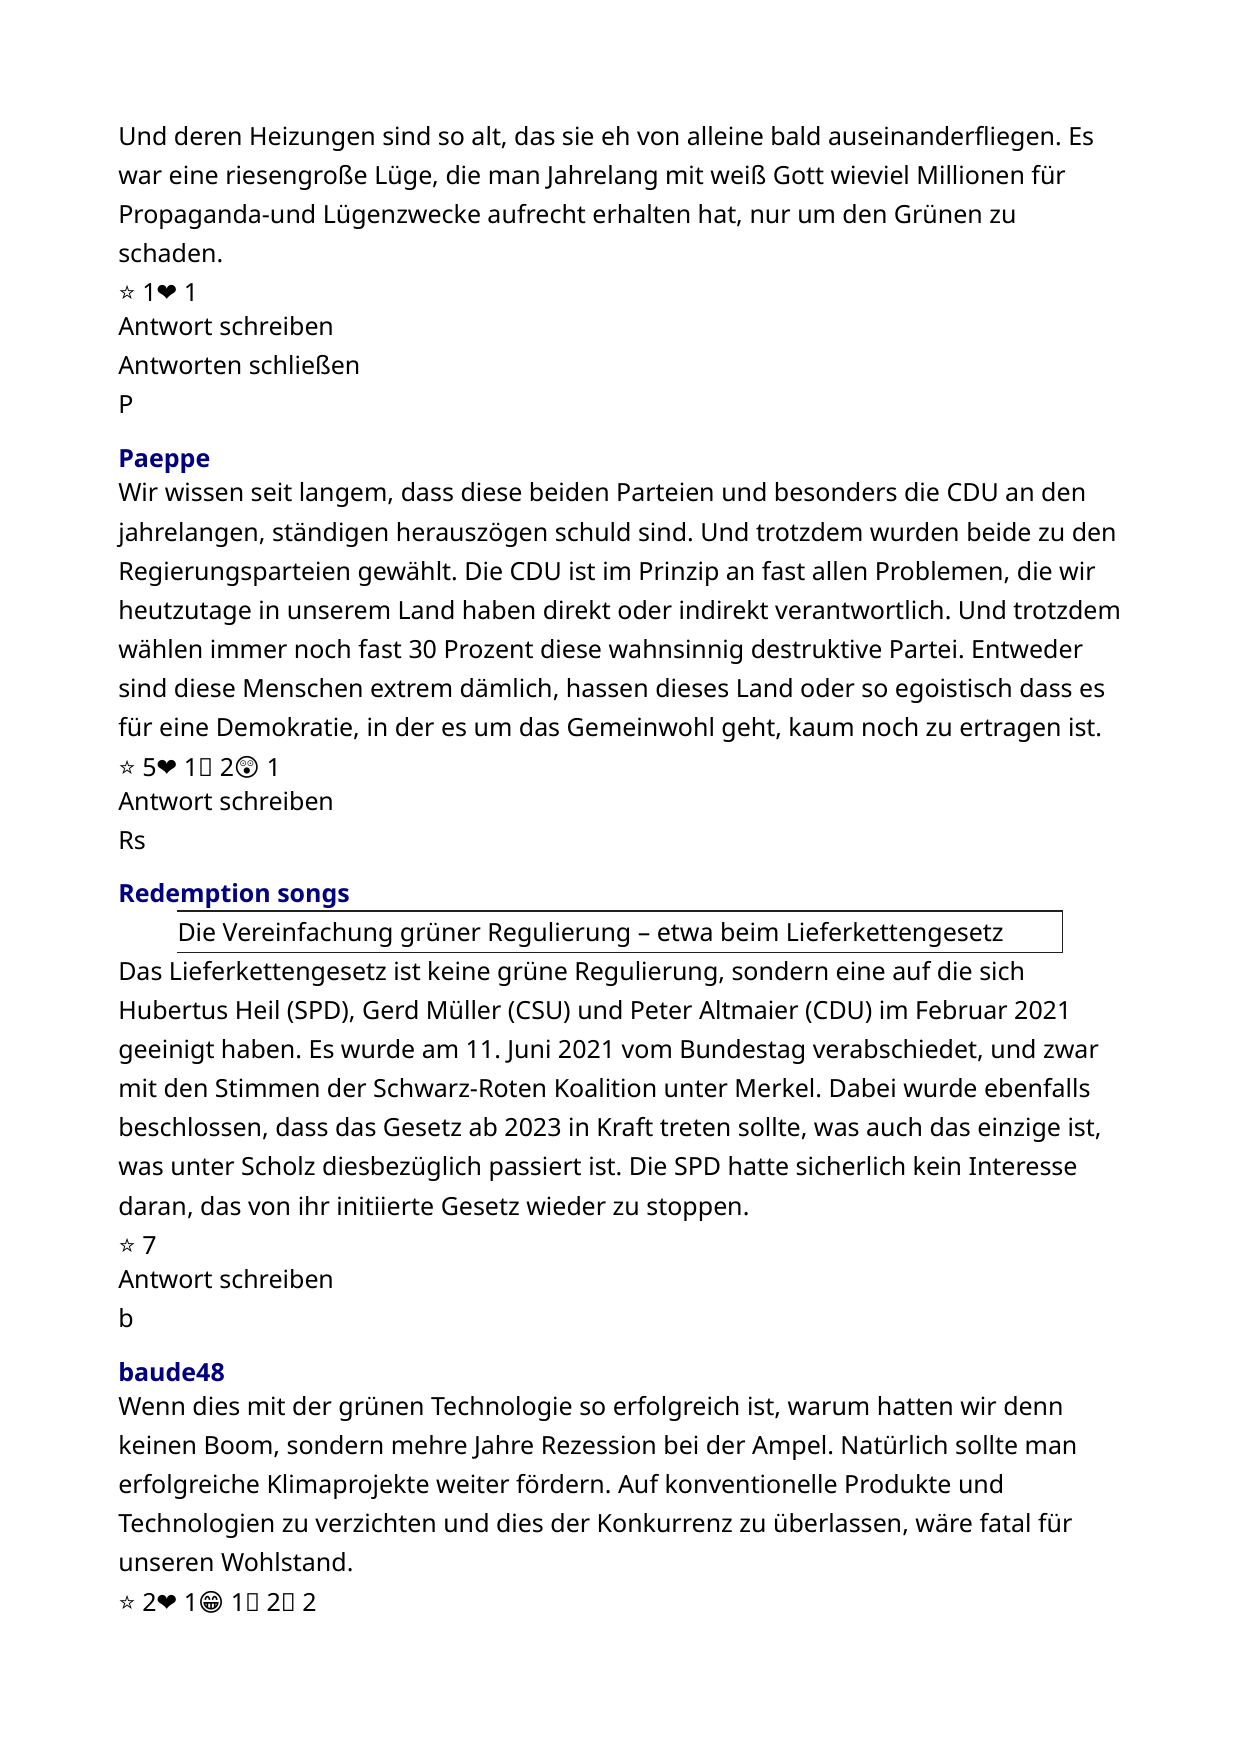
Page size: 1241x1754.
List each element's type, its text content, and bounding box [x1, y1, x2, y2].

text ⭐️ 7 [118, 1227, 1122, 1261]
text Die Vereinfachung grüner Regulierung – etwa beim Lieferkettengesetz [177, 912, 1062, 952]
text Das Lieferkettengesetz ist keine grüne Regulierung, sondern eine auf die sich Hubertus Heil (SPD), Gerd Müller (CSU) und Peter Altmaier (CDU) im Februar 2021 geeinigt haben. Es wurde am 11. Juni 2021 vom Bundestag verabschiedet, und zwar mit den Stimmen der Schwarz-Roten Koalition unter Merkel. Dabei wurde ebenfalls beschlossen, dass das Gesetz ab 2023 in Kraft treten sollte, was auch das einzige ist, was unter Scholz diesbezüglich passiert ist. Die SPD hatte sicherlich kein Interesse daran, das von ihr initiierte Gesetz wieder zu stoppen. [118, 953, 1122, 1222]
text ⭐️ 2❤️ 1😁 1🙁 2🤨 2 [118, 1584, 1122, 1618]
subtitle Redemption songs [118, 876, 1122, 910]
text ⭐️ 5❤️ 1🤨 2😲 1 [118, 749, 1122, 783]
text Antwort schreiben [118, 1261, 1122, 1296]
subtitle baude48 [118, 1354, 1122, 1388]
text Rs [118, 822, 1122, 856]
text P [118, 387, 1122, 421]
text Wir wissen seit langem, dass diese beiden Parteien und besonders die CDU an den jahrelangen, ständigen herauszögen schuld sind. Und trotzdem wurden beide zu den Regierungsparteien gewählt. Die CDU ist im Prinzip an fast allen Problemen, die wir heutzutage in unserem Land haben direkt oder indirekt verantwortlich. Und trotzdem wählen immer noch fast 30 Prozent diese wahnsinnig destruktive Partei. Entweder sind diese Menschen extrem dämlich, hassen dieses Land oder so egoistisch dass es für eine Demokratie, in der es um das Gemeinwohl geht, kaum noch zu ertragen ist. [118, 475, 1122, 744]
text b [118, 1301, 1122, 1335]
subtitle Paeppe [118, 441, 1122, 475]
text ⭐️ 1❤️ 1 [118, 275, 1122, 309]
text Antwort schreiben [118, 309, 1122, 343]
text Wenn dies mit der grünen Technologie so erfolgreich ist, warum hatten wir denn keinen Boom, sondern mehre Jahre Rezession bei der Ampel. Natürlich sollte man erfolgreiche Klimaprojekte weiter fördern. Auf konventionelle Produkte und Technologien zu verzichten und dies der Konkurrenz zu überlassen, wäre fatal für unseren Wohlstand. [118, 1388, 1122, 1579]
text Antworten schließen [118, 348, 1122, 382]
text Antwort schreiben [118, 783, 1122, 817]
text Und deren Heizungen sind so alt, das sie eh von alleine bald auseinanderfliegen. Es war eine riesengroße Lüge, die man Jahrelang mit weiß Gott wieviel Millionen für Propaganda-und Lügenzwecke aufrecht erhalten hat, nur um den Grünen zu schaden. [118, 118, 1122, 270]
